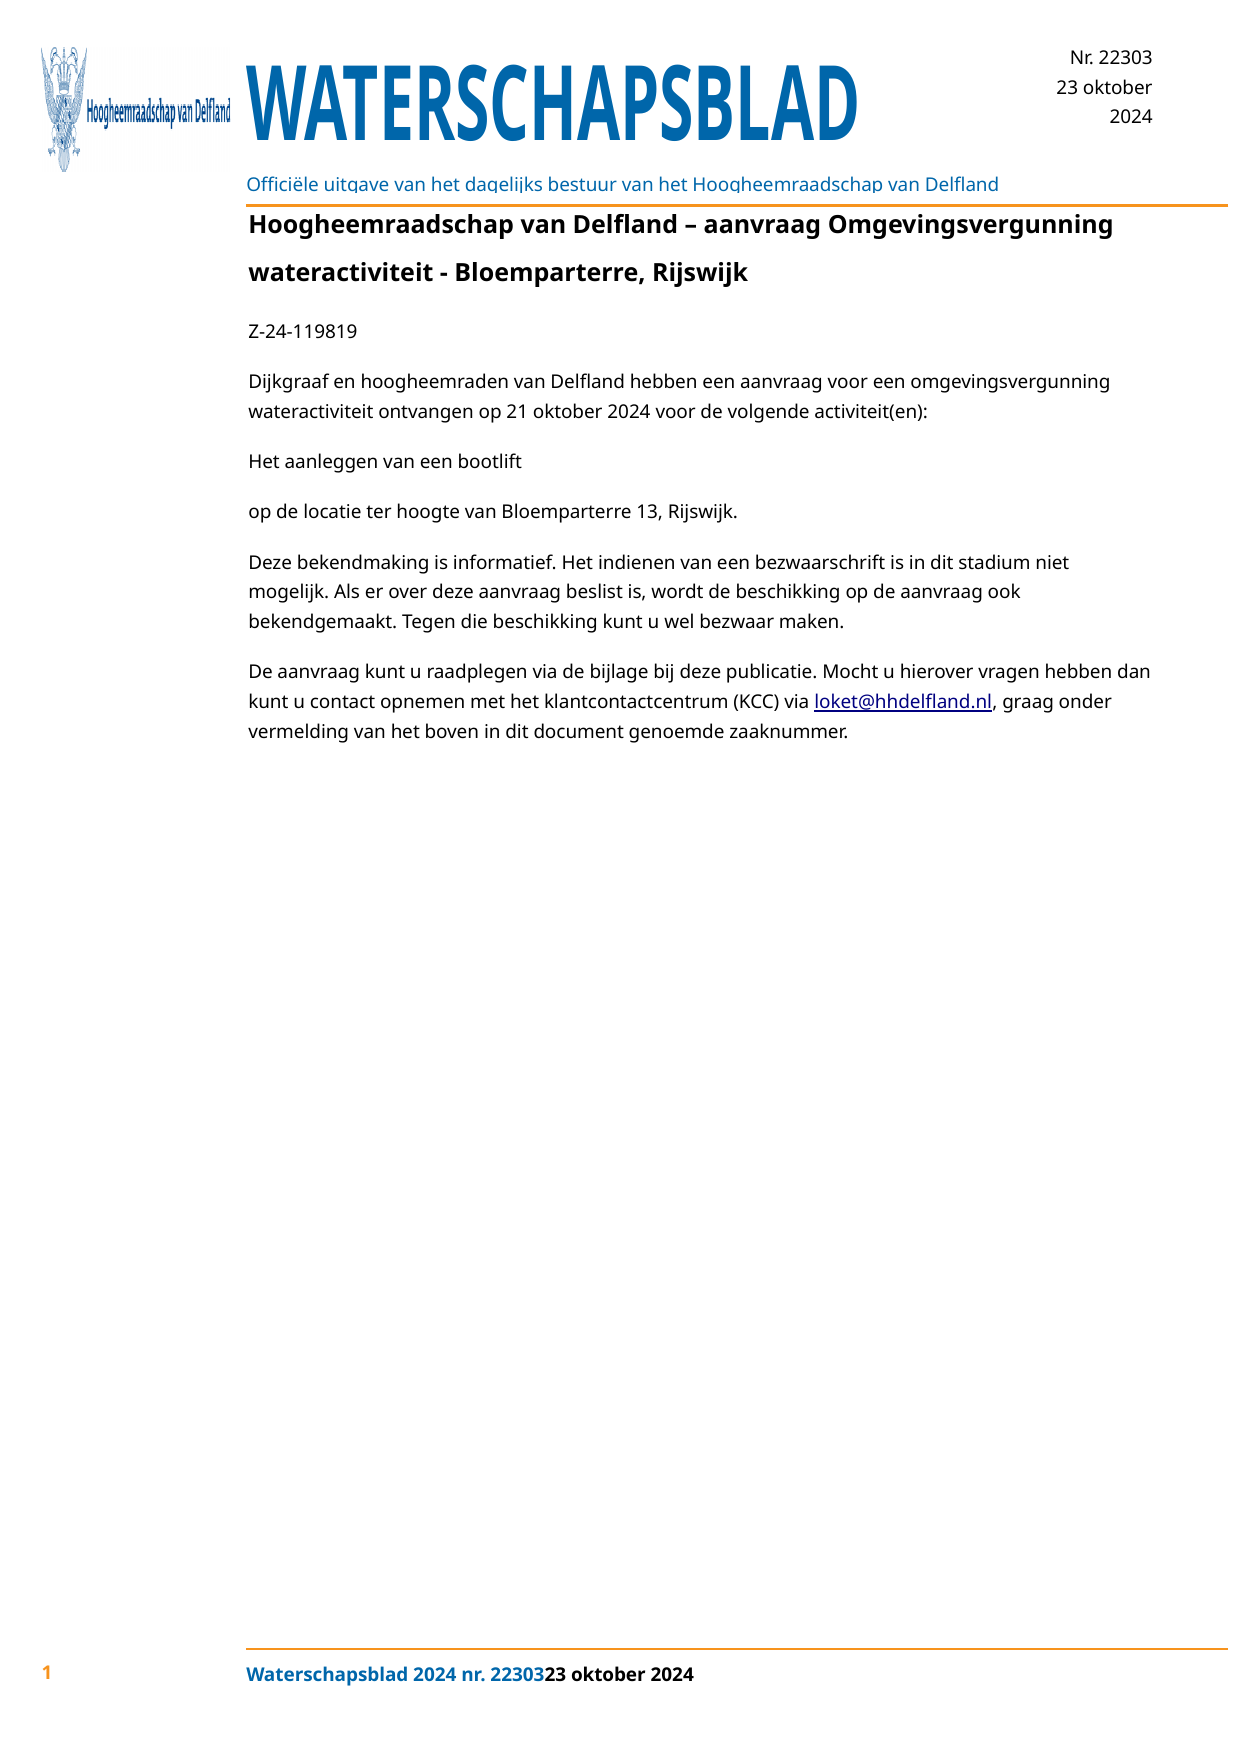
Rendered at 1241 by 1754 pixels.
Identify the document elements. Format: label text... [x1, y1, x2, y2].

text Het aanleggen van een bootlift [248, 448, 1152, 474]
text De aanvraag kunt u raadplegen via de bijlage bij deze publicatie. Mocht u hierover vragen hebben dan kunt u contact opnemen met het klantcontactcentrum (KCC) via loket@hhdelfland.nl, graag onder vermelding van het boven in dit document genoemde zaaknummer. [248, 659, 1152, 744]
text Hoogheemraadschap van Delfland – aanvraag Omgevingsvergunning wateractiviteit - Bloemparterre, Rijswijk [248, 207, 1152, 288]
picture [41, 47, 231, 172]
text Z-24-119819 [248, 318, 1152, 344]
text op de locatie ter hoogte van Bloemparterre 13, Rijswijk. [248, 499, 1152, 524]
text Deze bekendmaking is informatief. Het indienen van een bezwaarschrift is in dit stadium niet mogelijk. Als er over deze aanvraag beslist is, wordt de beschikking op de aanvraag ook bekendgemaakt. Tegen die beschikking kunt u wel bezwaar maken. [248, 549, 1152, 634]
text Dijkgraaf en hoogheemraden van Delfland hebben een aanvraag voor een omgevingsvergunning wateractiviteit ontvangen op 21 oktober 2024 voor de volgende activiteit(en): [248, 368, 1152, 424]
